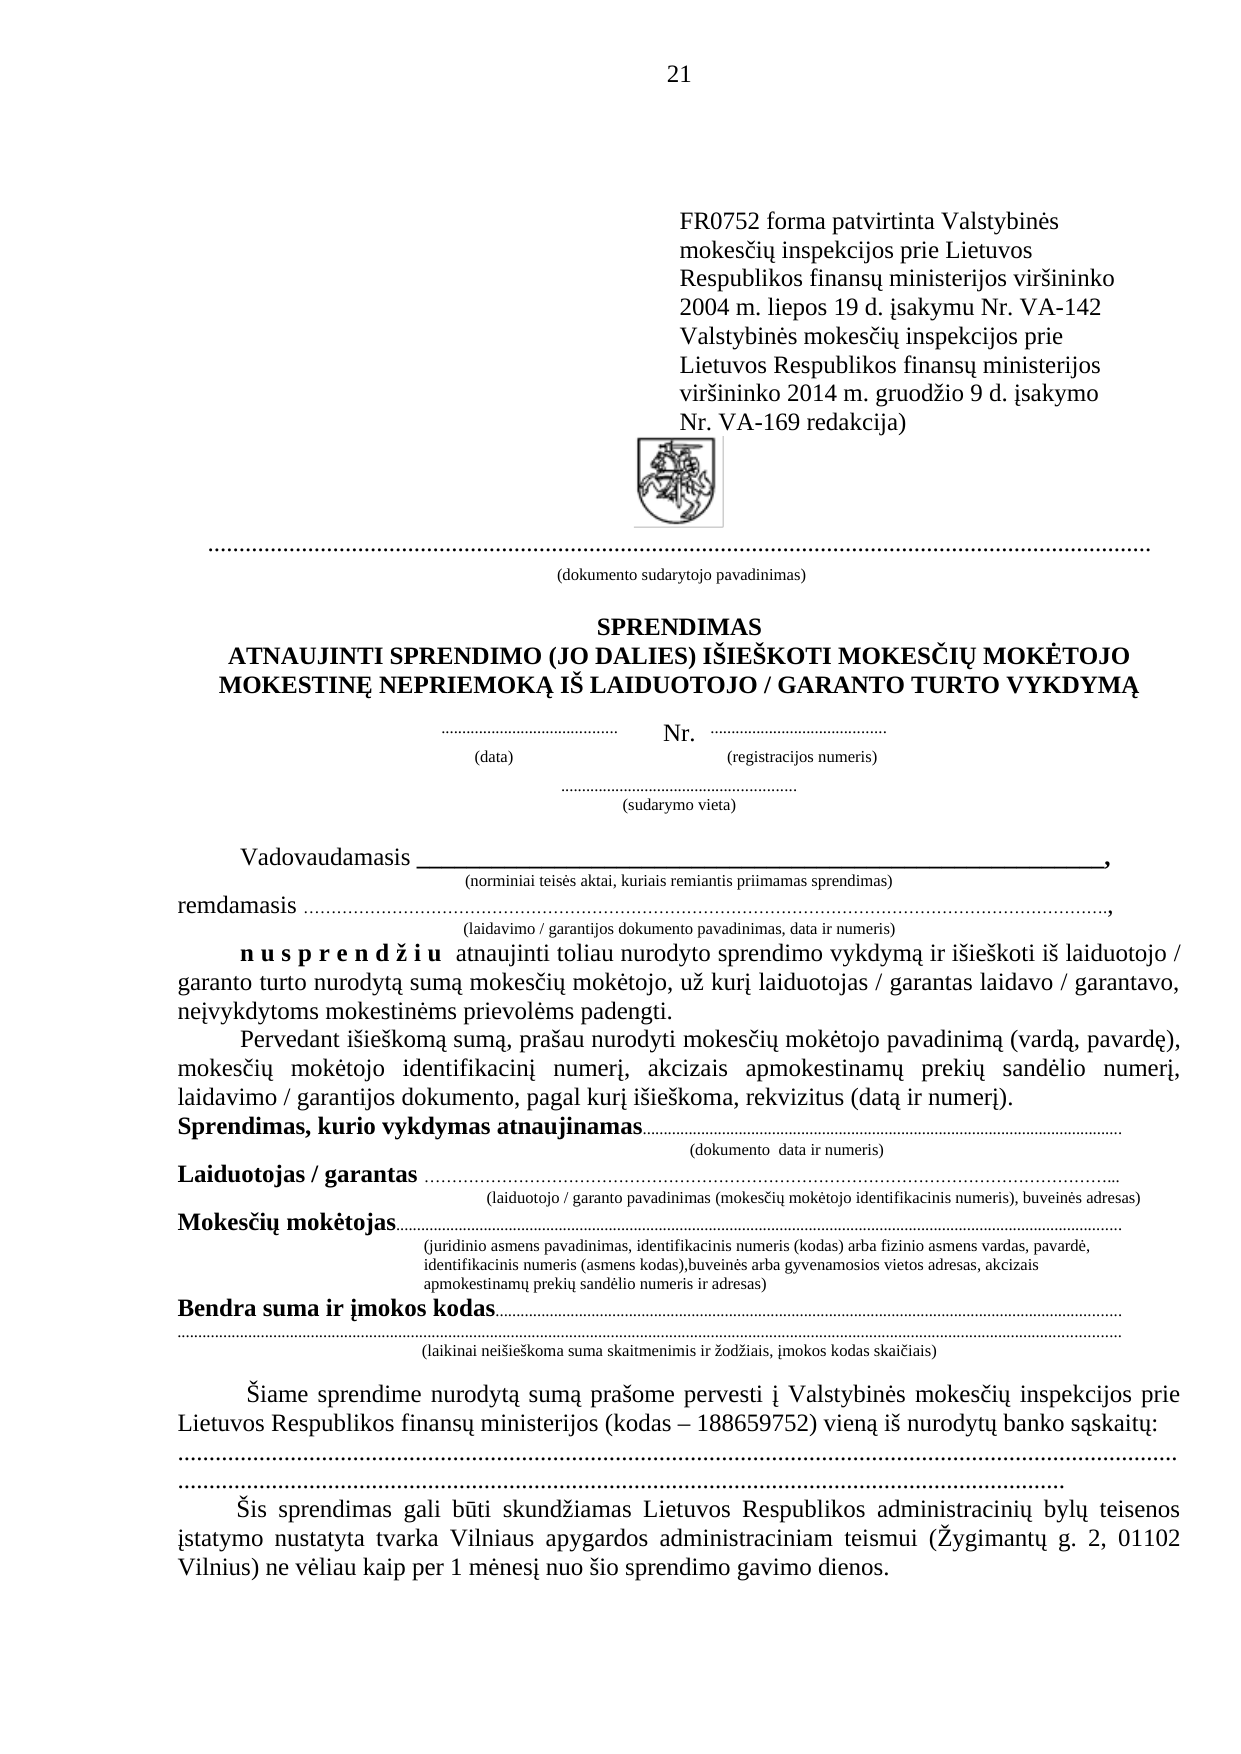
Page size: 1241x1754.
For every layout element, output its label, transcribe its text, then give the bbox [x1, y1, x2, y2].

text Vadovaudamasis _______________________________________________________, [177, 842, 1181, 871]
text FR0752 forma patvirtinta Valstybinės [177, 206, 1181, 235]
text n u s p r e n d ž i u atnaujinti toliau nurodyto sprendimo vykdymą ir išieškoti iš laiduotojo / garanto turto nurodytą sumą mokesčių mokėtojo, už kurį laiduotojas / garantas laidavo / garantavo, neįvykdytoms mokestinėms prievolėms padengti. [177, 938, 1181, 1024]
text ....................................................................................................................................................... [177, 528, 1181, 557]
text (juridinio asmens pavadinimas, identifikacinis numeris (kodas) arba fizinio asmens vardas, pavardė, [402, 1235, 1181, 1254]
text identifikacinis numeris (asmens kodas),buveinės arba gyvenamosios vietos adresas, akcizais [402, 1254, 1181, 1274]
text Valstybinės mokesčių inspekcijos prie [177, 321, 1181, 350]
text Sprendimas, kurio vykdymas atnaujinamas [177, 1111, 1181, 1139]
text SPRENDIMAS [177, 612, 1181, 641]
table_cell (registracijos numeris) [710, 747, 917, 775]
text (laiduotojo / garanto pavadinimas (mokesčių mokėtojo identifikacinis numeris), buveinės adresas) [177, 1187, 1181, 1207]
text Šis sprendimas gali būti skundžiamas Lietuvos Respublikos administracinių bylų teisenos įstatymo nustatyta tvarka Vilniaus apygardos administraciniam teismui (Žygimantų g. 2, 01102 Vilnius) ne vėliau kaip per 1 mėnesį nuo šio sprendimo gavimo dienos. [177, 1494, 1181, 1580]
table_header Nr. [648, 718, 710, 747]
text mokesčių inspekcijos prie Lietuvos [177, 235, 1181, 263]
text ATNAUJINTI SPRENDIMO (JO DALIES) IŠIEŠKOTI MOKESČIŲ MOKĖTOJO MOKESTINĘ NEPRIEMOKĄ IŠ LAIDUOTOJO / GARANTO TURTO VYKDYMĄ [177, 641, 1181, 699]
text (laidavimo / garantijos dokumento pavadinimas, data ir numeris) [177, 919, 1181, 938]
text 2004 m. liepos 19 d. įsakymu Nr. VA-142 [177, 292, 1181, 321]
text Mokesčių mokėtojas [177, 1207, 1181, 1235]
text Pervedant išieškomą sumą, prašau nurodyti mokesčių mokėtojo pavadinimą (vardą, pavardę), mokesčių mokėtojo identifikacinį numerį, akcizais apmokestinamų prekių sandėlio numerį, laidavimo / garantijos dokumento, pagal kurį išieškoma, rekvizitus (datą ir numerį). [177, 1024, 1181, 1111]
text .............................................................................................................................................................................................................................................................................................................. [177, 1437, 1181, 1494]
text Šiame sprendime nurodytą sumą prašome pervesti į Valstybinės mokesčių inspekcijos prie Lietuvos Respublikos finansų ministerijos (kodas – 188659752) vieną iš nurodytų banko sąskaitų: [177, 1379, 1181, 1437]
text (norminiai teisės aktai, kuriais remiantis priimamas sprendimas) [177, 871, 1181, 890]
table_header [441, 718, 648, 747]
text (laikinai neišieškoma suma skaitmenimis ir žodžiais, įmokos kodas skaičiais) [177, 1341, 1181, 1360]
table_cell (sudarymo vieta) [441, 795, 917, 814]
table_header [710, 718, 917, 747]
text viršininko 2014 m. gruodžio 9 d. įsakymo [177, 378, 1181, 407]
table_cell [441, 775, 917, 794]
table_cell [648, 747, 710, 775]
text Laiduotojas / garantas ……………………………………………………………………………………………………………... [177, 1159, 1181, 1187]
text Bendra suma ir įmokos kodas [177, 1293, 1181, 1322]
text Nr. VA-169 redakcija) [177, 407, 1181, 436]
text (dokumento sudarytojo pavadinimas) [177, 557, 1181, 584]
text Lietuvos Respublikos finansų ministerijos [177, 350, 1181, 378]
text (dokumento data ir numeris) [177, 1139, 1181, 1159]
text remdamasis ………………………………………………………………………………………………………………………………., [177, 890, 1181, 919]
text apmokestinamų prekių sandėlio numeris ir adresas) [402, 1274, 1181, 1293]
text Respublikos finansų ministerijos viršininko [177, 263, 1181, 292]
table_cell (data) [441, 747, 648, 775]
